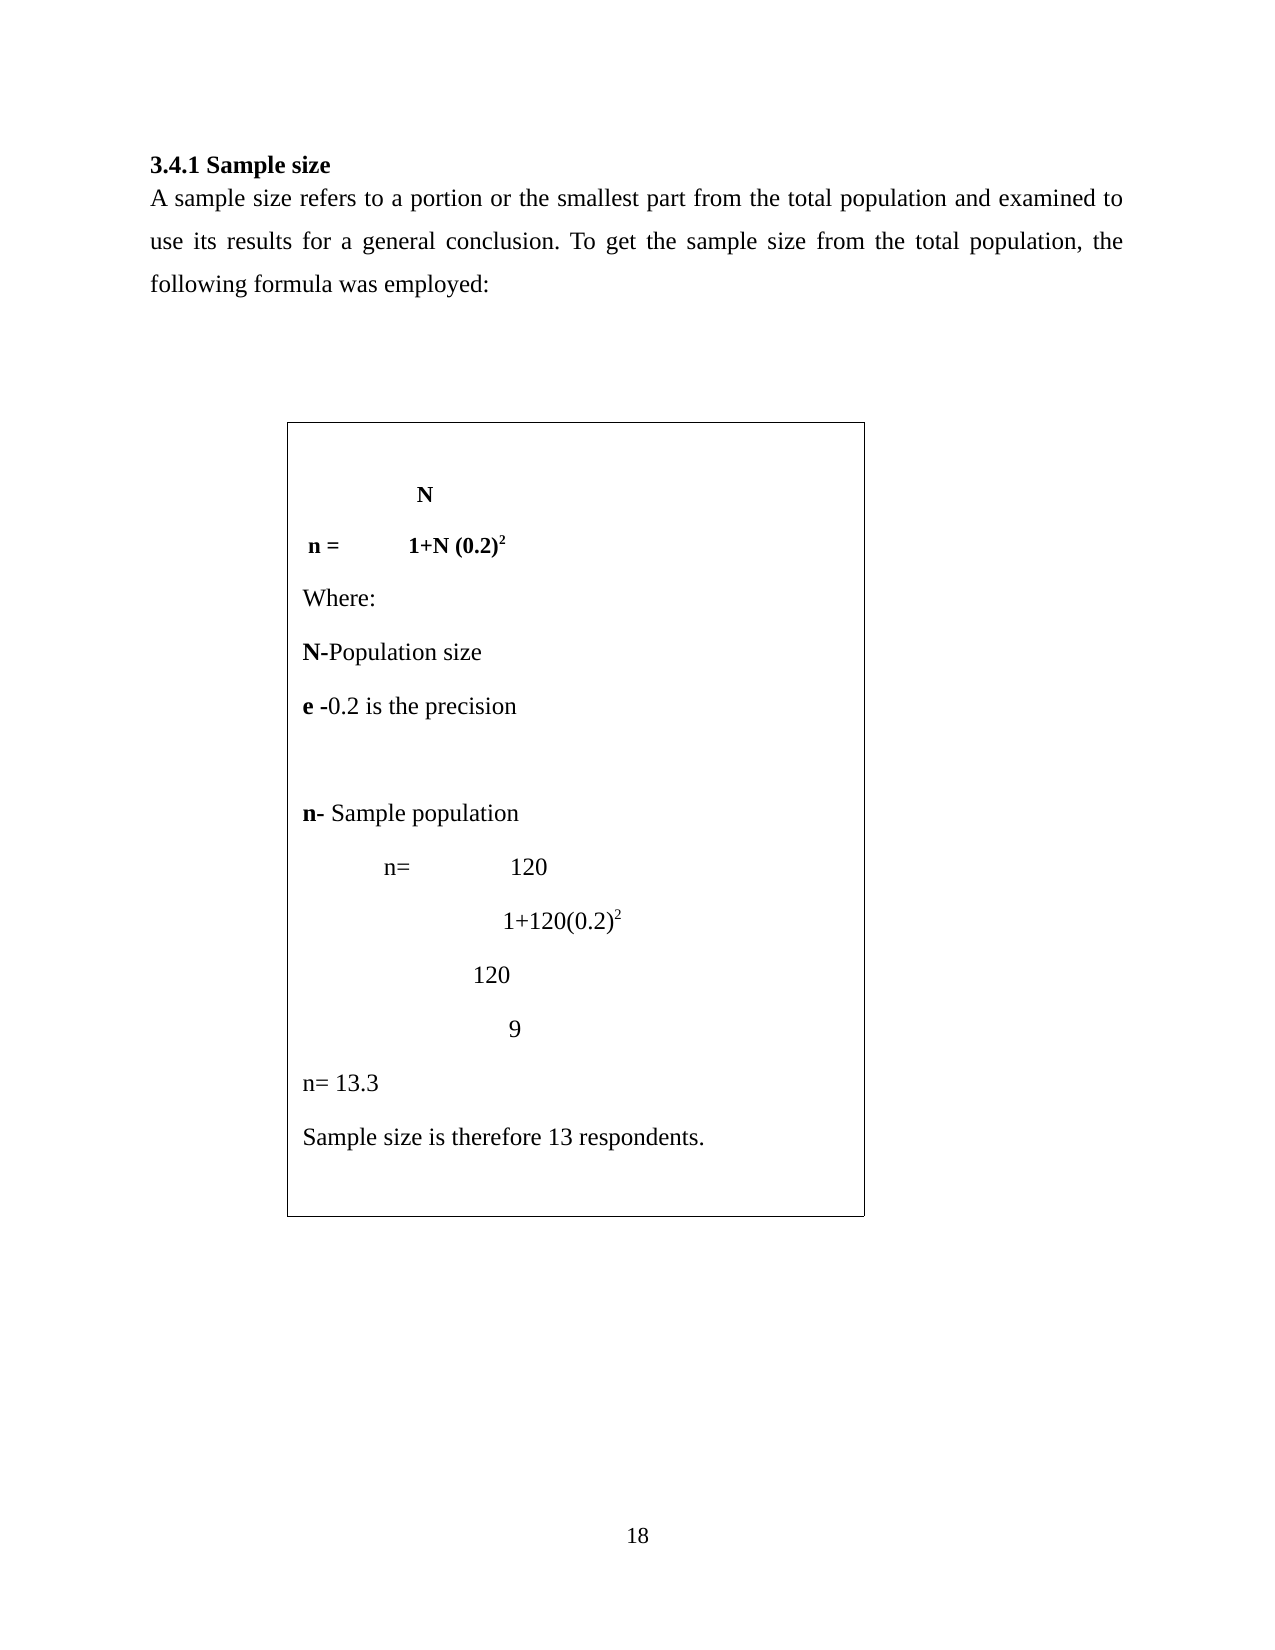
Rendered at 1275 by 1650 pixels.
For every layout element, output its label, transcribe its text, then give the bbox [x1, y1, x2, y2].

text n= 13.3 [302, 1068, 849, 1097]
text e -0.2 is the precision [302, 691, 849, 719]
text Where: [302, 583, 849, 612]
text nnn [150, 858, 287, 887]
text 120 [302, 960, 849, 989]
subtitle 3.4.1 Sample size [150, 150, 1125, 179]
text n= 120 [302, 852, 849, 881]
text N [302, 481, 849, 507]
text A sample size refers to a portion or the smallest part from the total population and examined to use its results for a general conclusion. To get the sample size from the total population, the following formula was employed: [150, 183, 1125, 298]
text 9 [302, 1014, 849, 1043]
text Sample size is therefore 13 respondents. [302, 1122, 849, 1150]
text nnn [865, 858, 1125, 887]
text N-Population size [302, 637, 849, 666]
text 1+120(0.2)2 [302, 906, 849, 935]
text n = 1+N (0.2)2 [302, 532, 849, 558]
text n- Sample population [302, 798, 849, 827]
